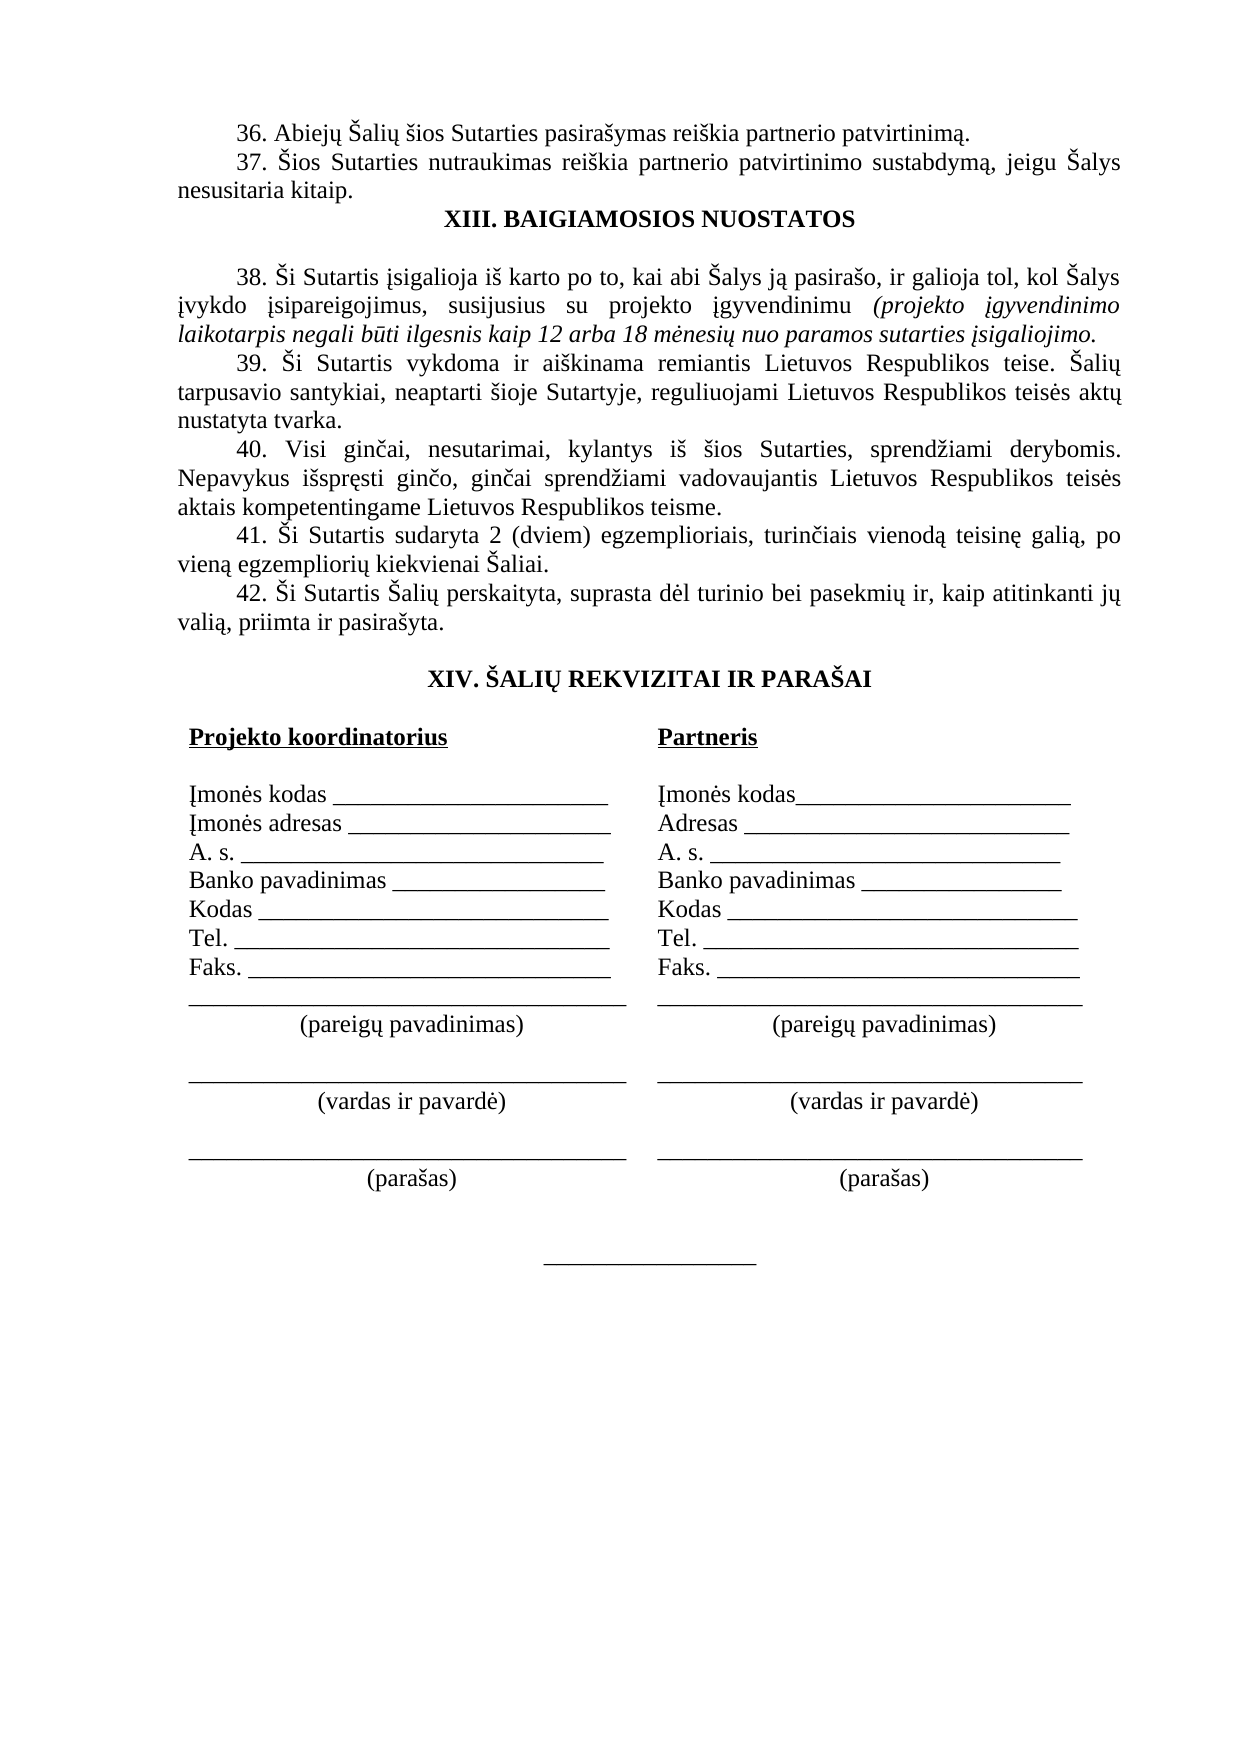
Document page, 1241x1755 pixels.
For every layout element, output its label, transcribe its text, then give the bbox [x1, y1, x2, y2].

text XIV. ŠALIŲ REKVIZITAI IR PARAŠAI [177, 664, 1122, 693]
table_header Projekto koordinatorius Įmonės kodas ______________________ Įmonės adresas _____________________ A. s. _____________________________ Banko pavadinimas _________________ Kodas ____________________________ Tel. ______________________________ Faks. _____________________________ ___________________________________ (pareigų pavadinimas) ___________________________________ (vardas ir pavardė) ___________________________________ (parašas) [177, 722, 646, 1211]
text 41. Ši Sutartis sudaryta 2 (dviem) egzemplioriais, turinčiais vienodą teisinę galią, po vieną egzempliorių kiekvienai Šaliai. [177, 521, 1122, 578]
text _________________ [177, 1239, 1122, 1268]
text 39. Ši Sutartis vykdoma ir aiškinama remiantis Lietuvos Respublikos teise. Šalių tarpusavio santykiai, neaptarti šioje Sutartyje, reguliuojami Lietuvos Respublikos teisės aktų nustatyta tvarka. [177, 348, 1122, 434]
text 40. Visi ginčai, nesutarimai, kylantys iš šios Sutarties, sprendžiami derybomis. Nepavykus išspręsti ginčo, ginčai sprendžiami vadovaujantis Lietuvos Respublikos teisės aktais kompetentingame Lietuvos Respublikos teisme. [177, 434, 1122, 521]
text XIII. BAIGIAMOSIOS NUOSTATOS [177, 204, 1122, 233]
text 38. Ši Sutartis įsigalioja iš karto po to, kai abi Šalys ją pasirašo, ir galioja tol, kol Šalys įvykdo įsipareigojimus, susijusius su projekto įgyvendinimu (projekto įgyvendinimo laikotarpis negali būti ilgesnis kaip 12 arba 18 mėnesių nuo paramos sutarties įsigaliojimo. [177, 262, 1122, 348]
text 42. Ši Sutartis Šalių perskaityta, suprasta dėl turinio bei pasekmių ir, kaip atitinkanti jų valią, priimta ir pasirašyta. [177, 578, 1122, 636]
table_header Partneris Įmonės kodas______________________ Adresas __________________________ A. s. ____________________________ Banko pavadinimas ________________ Kodas ____________________________ Tel. ______________________________ Faks. _____________________________ __________________________________ (pareigų pavadinimas) __________________________________ (vardas ir pavardė) __________________________________ (parašas) [646, 722, 1122, 1211]
text 36. Abiejų Šalių šios Sutarties pasirašymas reiškia partnerio patvirtinimą. [177, 118, 1122, 147]
text 37. Šios Sutarties nutraukimas reiškia partnerio patvirtinimo sustabdymą, jeigu Šalys nesusitaria kitaip. [177, 147, 1122, 204]
